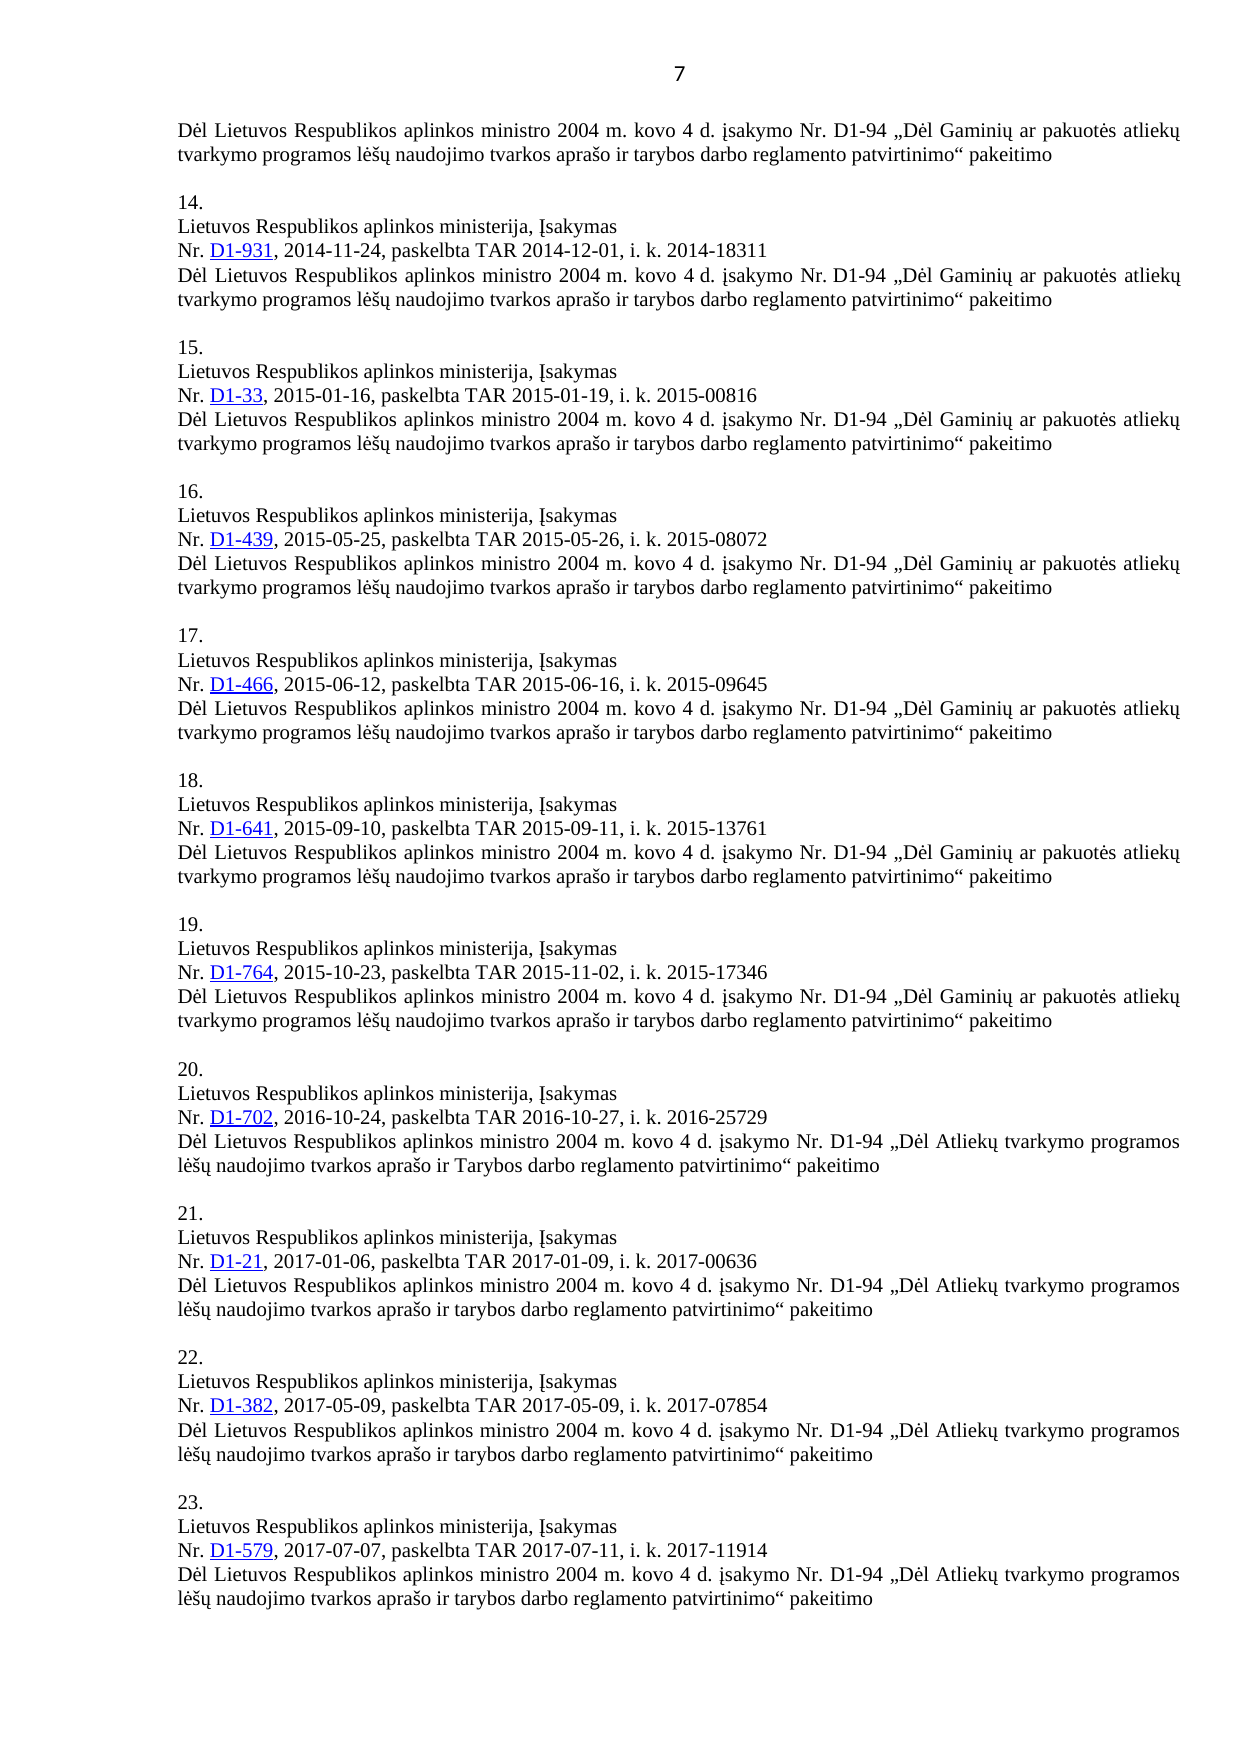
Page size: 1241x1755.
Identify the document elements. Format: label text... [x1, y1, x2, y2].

text Dėl Lietuvos Respublikos aplinkos ministro 2004 m. kovo 4 d. įsakymo Nr. D1-94 „Dėl Gaminių ar pakuotės atliekų tvarkymo programos lėšų naudojimo tvarkos aprašo ir tarybos darbo reglamento patvirtinimo“ pakeitimo [177, 262, 1181, 311]
text Lietuvos Respublikos aplinkos ministerija, Įsakymas [177, 1369, 1181, 1393]
text 23. [177, 1490, 1181, 1514]
text 21. [177, 1201, 1181, 1225]
text Lietuvos Respublikos aplinkos ministerija, Įsakymas [177, 214, 1181, 238]
text 16. [177, 479, 1181, 503]
text Dėl Lietuvos Respublikos aplinkos ministro 2004 m. kovo 4 d. įsakymo Nr. D1-94 „Dėl Gaminių ar pakuotės atliekų tvarkymo programos lėšų naudojimo tvarkos aprašo ir tarybos darbo reglamento patvirtinimo“ pakeitimo [177, 551, 1181, 599]
text Dėl Lietuvos Respublikos aplinkos ministro 2004 m. kovo 4 d. įsakymo Nr. D1-94 „Dėl Atliekų tvarkymo programos lėšų naudojimo tvarkos aprašo ir tarybos darbo reglamento patvirtinimo“ pakeitimo [177, 1562, 1181, 1610]
text Nr. D1-641, 2015-09-10, paskelbta TAR 2015-09-11, i. k. 2015-13761 [177, 816, 1181, 840]
text Lietuvos Respublikos aplinkos ministerija, Įsakymas [177, 503, 1181, 527]
text Lietuvos Respublikos aplinkos ministerija, Įsakymas [177, 359, 1181, 383]
text Dėl Lietuvos Respublikos aplinkos ministro 2004 m. kovo 4 d. įsakymo Nr. D1-94 „Dėl Atliekų tvarkymo programos lėšų naudojimo tvarkos aprašo ir Tarybos darbo reglamento patvirtinimo“ pakeitimo [177, 1129, 1181, 1177]
text 18. [177, 768, 1181, 792]
text Nr. D1-33, 2015-01-16, paskelbta TAR 2015-01-19, i. k. 2015-00816 [177, 383, 1181, 407]
text Nr. D1-466, 2015-06-12, paskelbta TAR 2015-06-16, i. k. 2015-09645 [177, 672, 1181, 696]
text Dėl Lietuvos Respublikos aplinkos ministro 2004 m. kovo 4 d. įsakymo Nr. D1-94 „Dėl Atliekų tvarkymo programos lėšų naudojimo tvarkos aprašo ir tarybos darbo reglamento patvirtinimo“ pakeitimo [177, 1273, 1181, 1321]
text 22. [177, 1345, 1181, 1369]
text Nr. D1-764, 2015-10-23, paskelbta TAR 2015-11-02, i. k. 2015-17346 [177, 960, 1181, 984]
text Nr. D1-702, 2016-10-24, paskelbta TAR 2016-10-27, i. k. 2016-25729 [177, 1105, 1181, 1129]
text Nr. D1-931, 2014-11-24, paskelbta TAR 2014-12-01, i. k. 2014-18311 [177, 238, 1181, 262]
text Lietuvos Respublikos aplinkos ministerija, Įsakymas [177, 1081, 1181, 1105]
text Nr. D1-21, 2017-01-06, paskelbta TAR 2017-01-09, i. k. 2017-00636 [177, 1249, 1181, 1273]
text 17. [177, 623, 1181, 647]
text Dėl Lietuvos Respublikos aplinkos ministro 2004 m. kovo 4 d. įsakymo Nr. D1-94 „Dėl Gaminių ar pakuotės atliekų tvarkymo programos lėšų naudojimo tvarkos aprašo ir tarybos darbo reglamento patvirtinimo“ pakeitimo [177, 984, 1181, 1032]
text Dėl Lietuvos Respublikos aplinkos ministro 2004 m. kovo 4 d. įsakymo Nr. D1-94 „Dėl Gaminių ar pakuotės atliekų tvarkymo programos lėšų naudojimo tvarkos aprašo ir tarybos darbo reglamento patvirtinimo“ pakeitimo [177, 407, 1181, 455]
text Dėl Lietuvos Respublikos aplinkos ministro 2004 m. kovo 4 d. įsakymo Nr. D1-94 „Dėl Atliekų tvarkymo programos lėšų naudojimo tvarkos aprašo ir tarybos darbo reglamento patvirtinimo“ pakeitimo [177, 1417, 1181, 1466]
text Nr. D1-382, 2017-05-09, paskelbta TAR 2017-05-09, i. k. 2017-07854 [177, 1393, 1181, 1417]
text Lietuvos Respublikos aplinkos ministerija, Įsakymas [177, 792, 1181, 816]
text Nr. D1-579, 2017-07-07, paskelbta TAR 2017-07-11, i. k. 2017-11914 [177, 1538, 1181, 1562]
text 14. [177, 190, 1181, 214]
text Lietuvos Respublikos aplinkos ministerija, Įsakymas [177, 1225, 1181, 1249]
text 15. [177, 335, 1181, 359]
text Dėl Lietuvos Respublikos aplinkos ministro 2004 m. kovo 4 d. įsakymo Nr. D1-94 „Dėl Gaminių ar pakuotės atliekų tvarkymo programos lėšų naudojimo tvarkos aprašo ir tarybos darbo reglamento patvirtinimo“ pakeitimo [177, 118, 1181, 166]
text Dėl Lietuvos Respublikos aplinkos ministro 2004 m. kovo 4 d. įsakymo Nr. D1-94 „Dėl Gaminių ar pakuotės atliekų tvarkymo programos lėšų naudojimo tvarkos aprašo ir tarybos darbo reglamento patvirtinimo“ pakeitimo [177, 696, 1181, 744]
text Lietuvos Respublikos aplinkos ministerija, Įsakymas [177, 1514, 1181, 1538]
text Lietuvos Respublikos aplinkos ministerija, Įsakymas [177, 936, 1181, 960]
text Dėl Lietuvos Respublikos aplinkos ministro 2004 m. kovo 4 d. įsakymo Nr. D1-94 „Dėl Gaminių ar pakuotės atliekų tvarkymo programos lėšų naudojimo tvarkos aprašo ir tarybos darbo reglamento patvirtinimo“ pakeitimo [177, 840, 1181, 888]
text Lietuvos Respublikos aplinkos ministerija, Įsakymas [177, 647, 1181, 672]
text 19. [177, 912, 1181, 936]
text 20. [177, 1057, 1181, 1081]
text Nr. D1-439, 2015-05-25, paskelbta TAR 2015-05-26, i. k. 2015-08072 [177, 527, 1181, 551]
